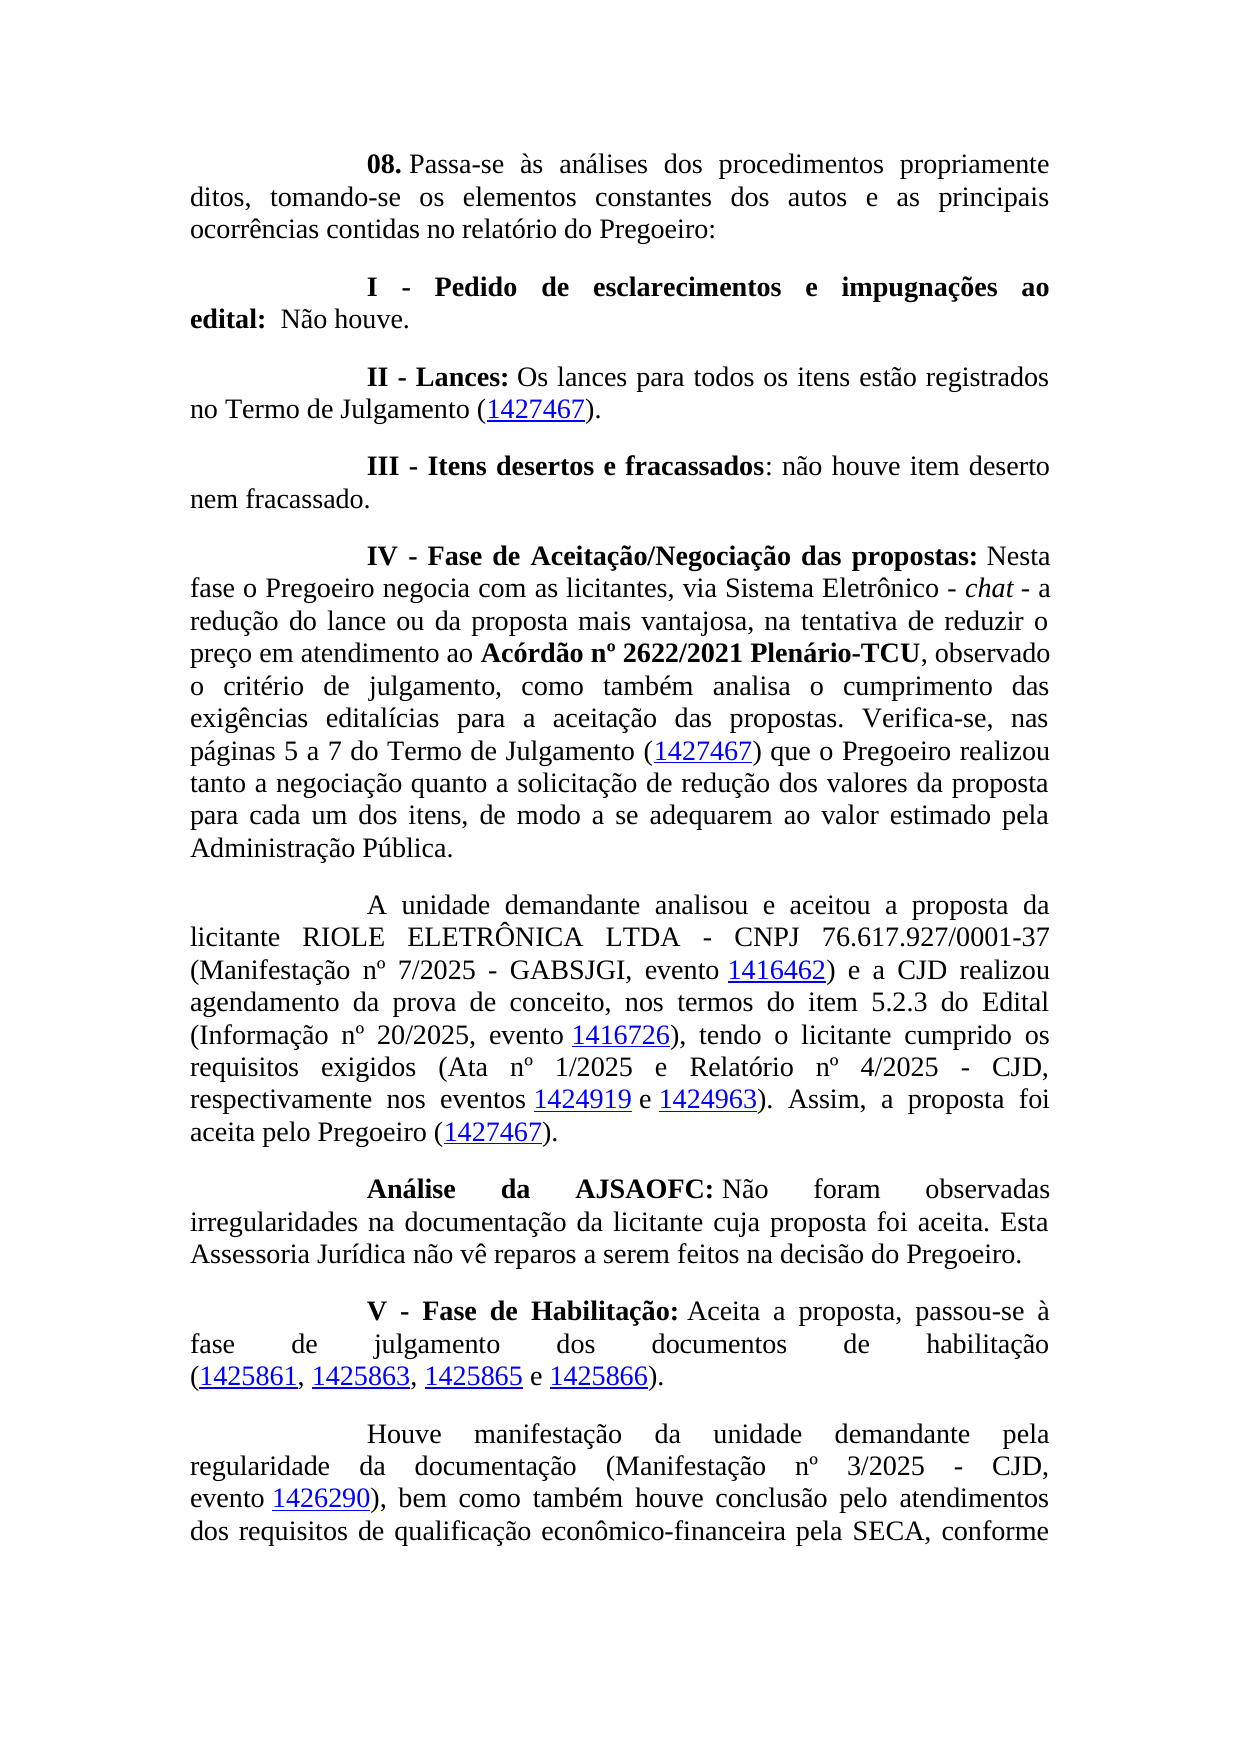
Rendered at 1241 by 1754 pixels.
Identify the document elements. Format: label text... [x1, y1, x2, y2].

text IV - Fase de Aceitação/Negociação das propostas: Nesta fase o Pregoeiro negocia com as licitantes, via Sistema Eletrônico - chat - a redução do lance ou da proposta mais vantajosa, na tentativa de reduzir o preço em atendimento ao Acórdão nº 2622/2021 Plenário-TCU, observado o critério de julgamento, como também analisa o cumprimento das exigências editalícias para a aceitação das propostas. Verifica-se, nas páginas 5 a 7 do Termo de Julgamento (1427467) que o Pregoeiro realizou tanto a negociação quanto a solicitação de redução dos valores da proposta para cada um dos itens, de modo a se adequarem ao valor estimado pela Administração Pública. [190, 539, 1051, 863]
text III - Itens desertos e fracassados: não houve item deserto nem fracassado. [190, 449, 1051, 514]
text Houve manifestação da unidade demandante pela regularidade da documentação (Manifestação nº 3/2025 - CJD, evento 1426290), bem como também houve conclusão pelo atendimentos dos requisitos de qualificação econômico-financeira pela SECA, conforme [190, 1417, 1051, 1546]
text II - Lances: Os lances para todos os itens estão registrados no Termo de Julgamento (1427467). [190, 359, 1051, 424]
text 08. Passa-se às análises dos procedimentos propriamente ditos, tomando-se os elementos constantes dos autos e as principais ocorrências contidas no relatório do Pregoeiro: [190, 148, 1051, 245]
text I - Pedido de esclarecimentos e impugnações ao edital: Não houve. [190, 270, 1051, 334]
text V - Fase de Habilitação: Aceita a proposta, passou-se à fase de julgamento dos documentos de habilitação (1425861, 1425863, 1425865 e 1425866). [190, 1294, 1051, 1392]
text A unidade demandante analisou e aceitou a proposta da licitante RIOLE ELETRÔNICA LTDA - CNPJ 76.617.927/0001-37 (Manifestação nº 7/2025 - GABSJGI, evento 1416462) e a CJD realizou agendamento da prova de conceito, nos termos do item 5.2.3 do Edital (Informação nº 20/2025, evento 1416726), tendo o licitante cumprido os requisitos exigidos (Ata nº 1/2025 e Relatório nº 4/2025 - CJD, respectivamente nos eventos 1424919 e 1424963). Assim, a proposta foi aceita pelo Pregoeiro (1427467). [190, 888, 1051, 1147]
text Análise da AJSAOFC: Não foram observadas irregularidades na documentação da licitante cuja proposta foi aceita. Esta Assessoria Jurídica não vê reparos a serem feitos na decisão do Pregoeiro. [190, 1172, 1051, 1269]
